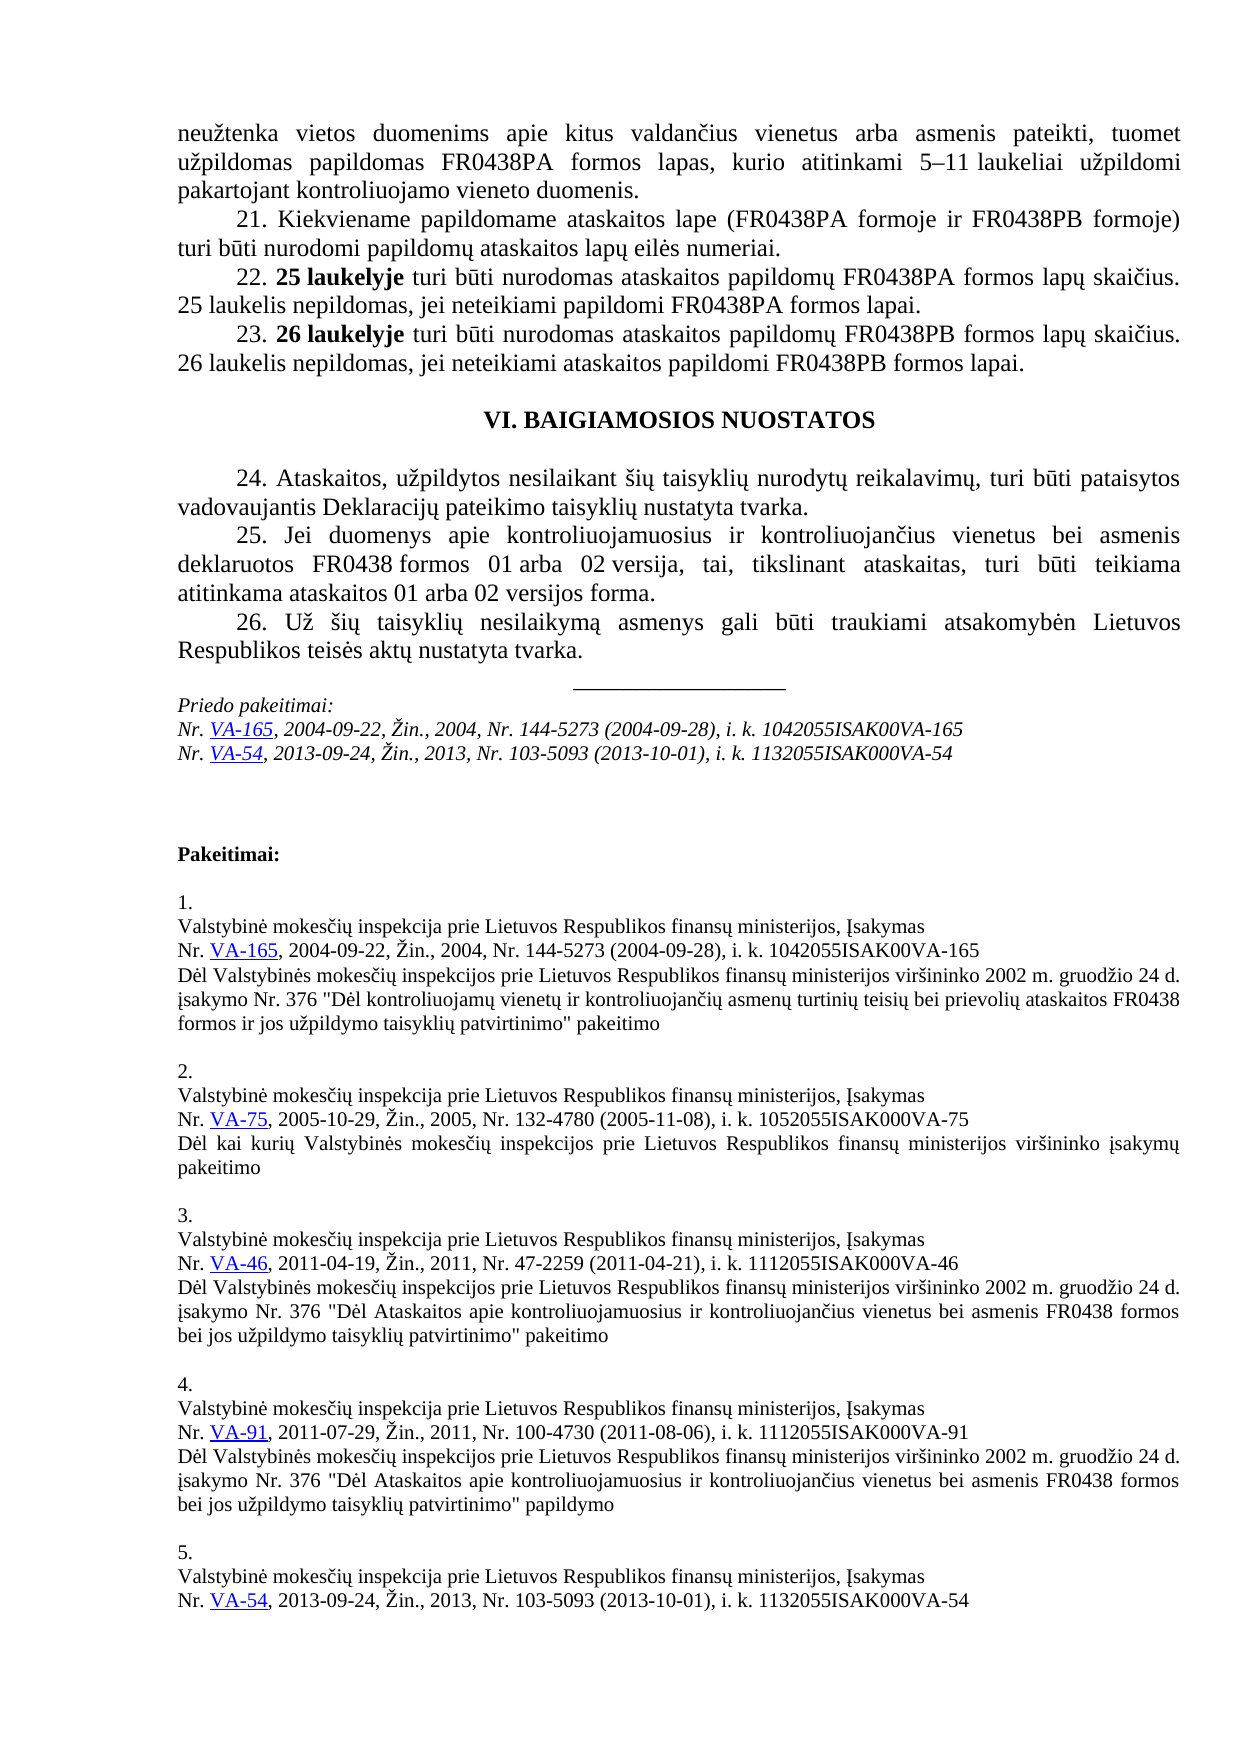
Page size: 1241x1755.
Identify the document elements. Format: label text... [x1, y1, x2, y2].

text 2. [177, 1059, 1181, 1083]
text 1. [177, 890, 1181, 914]
text Valstybinė mokesčių inspekcija prie Lietuvos Respublikos finansų ministerijos, Įsakymas [177, 1083, 1181, 1107]
text Nr. VA-165, 2004-09-22, Žin., 2004, Nr. 144-5273 (2004-09-28), i. k. 1042055ISAK00VA-165 [177, 938, 1181, 962]
text 21. Kiekviename papildomame ataskaitos lape (FR0438PA formoje ir FR0438PB formoje) turi būti nurodomi papildomų ataskaitos lapų eilės numeriai. [177, 204, 1181, 262]
text _________________ [177, 664, 1181, 693]
text 22. 25 laukelyje turi būti nurodomas ataskaitos papildomų FR0438PA formos lapų skaičius. 25 laukelis nepildomas, jei neteikiami papildomi FR0438PA formos lapai. [177, 262, 1181, 319]
text neužtenka vietos duomenims apie kitus valdančius vienetus arba asmenis pateikti, tuomet užpildomas papildomas FR0438PA formos lapas, kurio atitinkami 5–11 laukeliai užpildomi pakartojant kontroliuojamo vieneto duomenis. [177, 118, 1181, 204]
text Valstybinė mokesčių inspekcija prie Lietuvos Respublikos finansų ministerijos, Įsakymas [177, 1227, 1181, 1251]
text 26. Už šių taisyklių nesilaikymą asmenys gali būti traukiami atsakomybėn Lietuvos Respublikos teisės aktų nustatyta tvarka. [177, 607, 1181, 664]
text Priedo pakeitimai: [177, 693, 1181, 717]
text Pakeitimai: [177, 842, 1181, 866]
text Dėl Valstybinės mokesčių inspekcijos prie Lietuvos Respublikos finansų ministerijos viršininko 2002 m. gruodžio 24 d. įsakymo Nr. 376 "Dėl kontroliuojamų vienetų ir kontroliuojančių asmenų turtinių teisių bei prievolių ataskaitos FR0438 formos ir jos užpildymo taisyklių patvirtinimo" pakeitimo [177, 962, 1181, 1035]
text Dėl kai kurių Valstybinės mokesčių inspekcijos prie Lietuvos Respublikos finansų ministerijos viršininko įsakymų pakeitimo [177, 1131, 1181, 1179]
text Valstybinė mokesčių inspekcija prie Lietuvos Respublikos finansų ministerijos, Įsakymas [177, 1396, 1181, 1420]
text 4. [177, 1372, 1181, 1396]
text 23. 26 laukelyje turi būti nurodomas ataskaitos papildomų FR0438PB formos lapų skaičius. 26 laukelis nepildomas, jei neteikiami ataskaitos papildomi FR0438PB formos lapai. [177, 319, 1181, 377]
text 5. [177, 1540, 1181, 1564]
text Nr. VA-75, 2005-10-29, Žin., 2005, Nr. 132-4780 (2005-11-08), i. k. 1052055ISAK000VA-75 [177, 1107, 1181, 1131]
text Nr. VA-165, 2004-09-22, Žin., 2004, Nr. 144-5273 (2004-09-28), i. k. 1042055ISAK00VA-165 [177, 717, 1181, 741]
text Nr. VA-46, 2011-04-19, Žin., 2011, Nr. 47-2259 (2011-04-21), i. k. 1112055ISAK000VA-46 [177, 1251, 1181, 1275]
text 3. [177, 1203, 1181, 1227]
text VI. BAIGIAMOSIOS NUOSTATOS [177, 406, 1181, 434]
text Nr. VA-54, 2013-09-24, Žin., 2013, Nr. 103-5093 (2013-10-01), i. k. 1132055ISAK000VA-54 [177, 1588, 1181, 1612]
text Dėl Valstybinės mokesčių inspekcijos prie Lietuvos Respublikos finansų ministerijos viršininko 2002 m. gruodžio 24 d. įsakymo Nr. 376 "Dėl Ataskaitos apie kontroliuojamuosius ir kontroliuojančius vienetus bei asmenis FR0438 formos bei jos užpildymo taisyklių patvirtinimo" pakeitimo [177, 1275, 1181, 1347]
text 25. Jei duomenys apie kontroliuojamuosius ir kontroliuojančius vienetus bei asmenis deklaruotos FR0438 formos 01 arba 02 versija, tai, tikslinant ataskaitas, turi būti teikiama atitinkama ataskaitos 01 arba 02 versijos forma. [177, 521, 1181, 607]
text Nr. VA-91, 2011-07-29, Žin., 2011, Nr. 100-4730 (2011-08-06), i. k. 1112055ISAK000VA-91 [177, 1420, 1181, 1444]
text Dėl Valstybinės mokesčių inspekcijos prie Lietuvos Respublikos finansų ministerijos viršininko 2002 m. gruodžio 24 d. įsakymo Nr. 376 "Dėl Ataskaitos apie kontroliuojamuosius ir kontroliuojančius vienetus bei asmenis FR0438 formos bei jos užpildymo taisyklių patvirtinimo" papildymo [177, 1444, 1181, 1516]
text Nr. VA-54, 2013-09-24, Žin., 2013, Nr. 103-5093 (2013-10-01), i. k. 1132055ISAK000VA-54 [177, 741, 1181, 765]
text Valstybinė mokesčių inspekcija prie Lietuvos Respublikos finansų ministerijos, Įsakymas [177, 914, 1181, 938]
text Valstybinė mokesčių inspekcija prie Lietuvos Respublikos finansų ministerijos, Įsakymas [177, 1564, 1181, 1588]
text 24. Ataskaitos, užpildytos nesilaikant šių taisyklių nurodytų reikalavimų, turi būti pataisytos vadovaujantis Deklaracijų pateikimo taisyklių nustatyta tvarka. [177, 463, 1181, 521]
